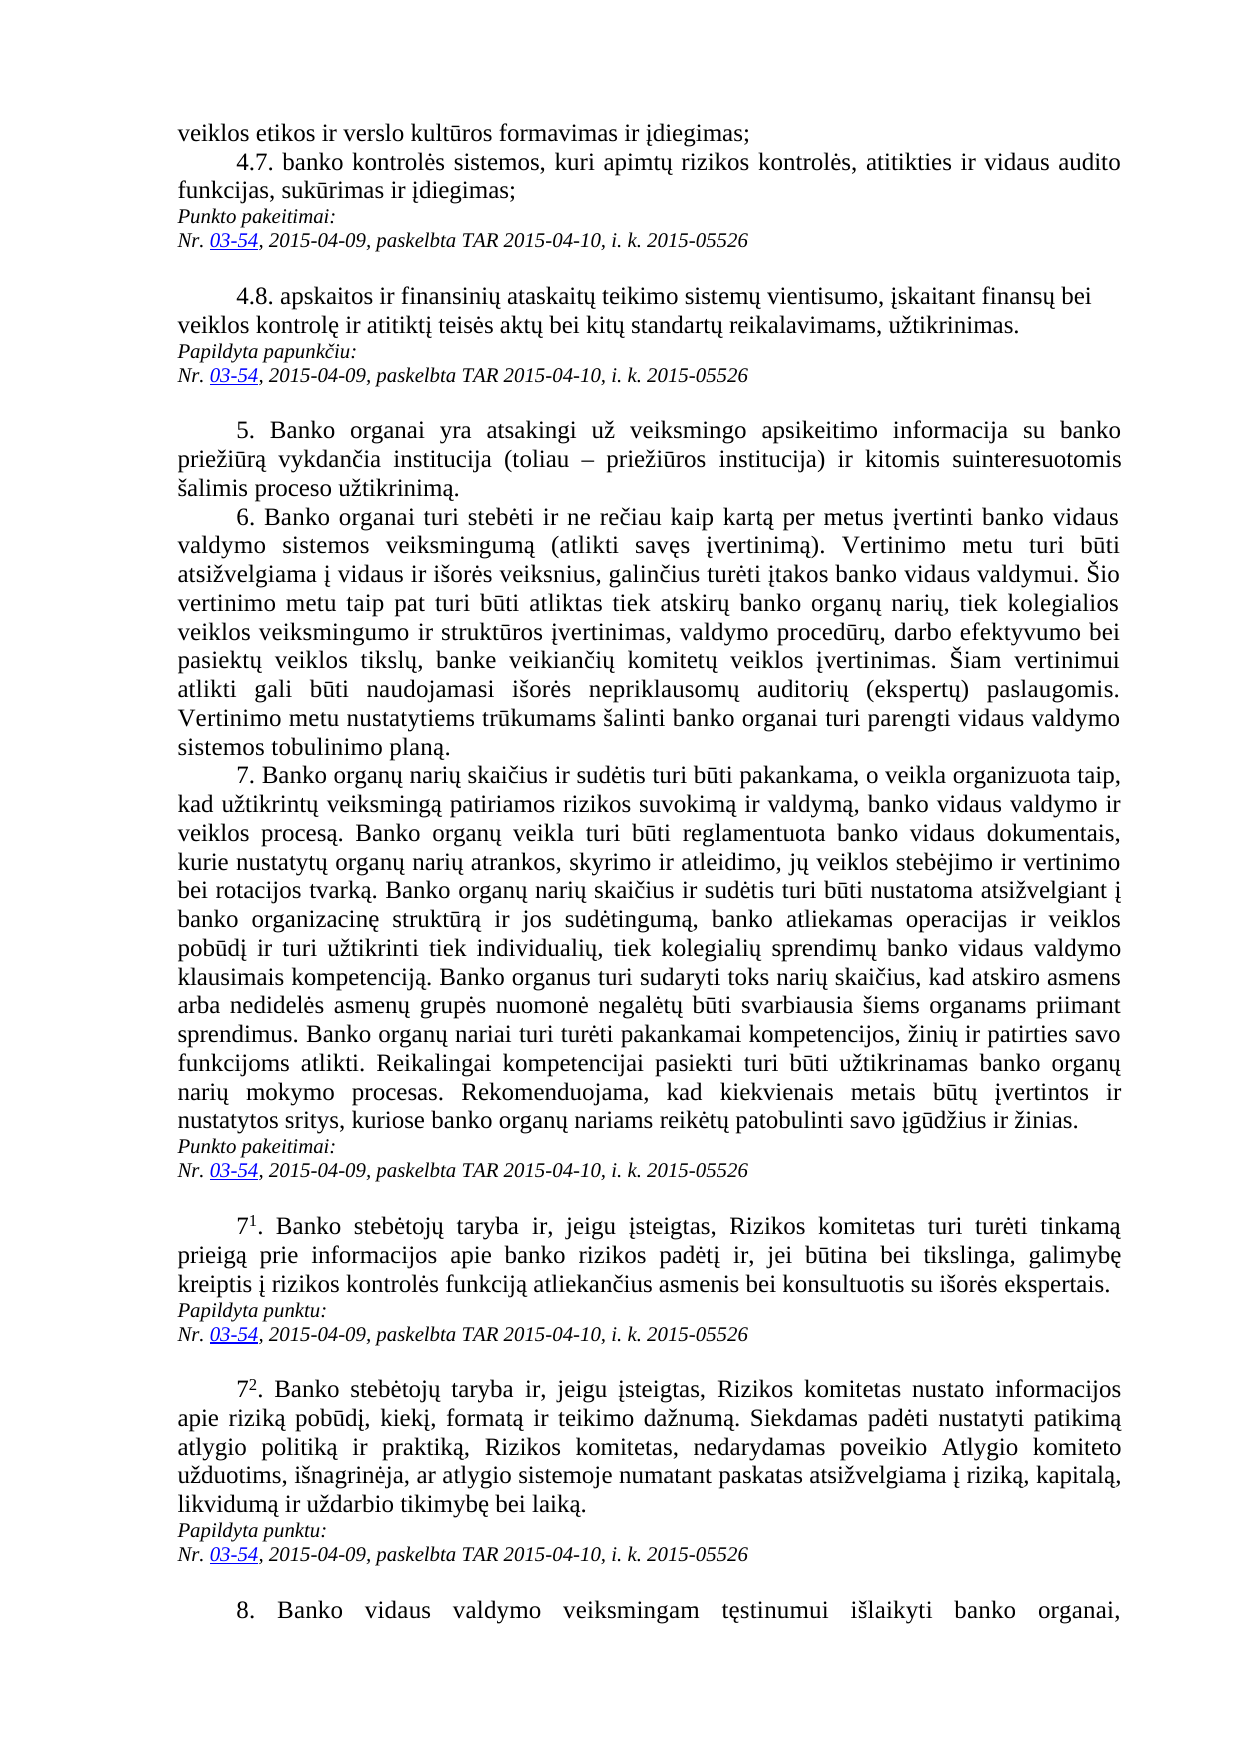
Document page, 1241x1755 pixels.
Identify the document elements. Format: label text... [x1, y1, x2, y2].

text 6. Banko organai turi stebėti ir ne rečiau kaip kartą per metus įvertinti banko vidaus valdymo sistemos veiksmingumą (atlikti savęs įvertinimą). Vertinimo metu turi būti atsižvelgiama į vidaus ir išorės veiksnius, galinčius turėti įtakos banko vidaus valdymui. Šio vertinimo metu taip pat turi būti atliktas tiek atskirų banko organų narių, tiek kolegialios veiklos veiksmingumo ir struktūros įvertinimas, valdymo procedūrų, darbo efektyvumo bei pasiektų veiklos tikslų, banke veikiančių komitetų veiklos įvertinimas. Šiam vertinimui atlikti gali būti naudojamasi išorės nepriklausomų auditorių (ekspertų) paslaugomis. Vertinimo metu nustatytiems trūkumams šalinti banko organai turi parengti vidaus valdymo sistemos tobulinimo planą. [177, 502, 1122, 761]
text Nr. 03-54, 2015-04-09, paskelbta TAR 2015-04-10, i. k. 2015-05526 [177, 1542, 1122, 1566]
text 8. Banko vidaus valdymo veiksmingam tęstinumui išlaikyti banko organai, [177, 1595, 1122, 1624]
text Punkto pakeitimai: [177, 1134, 1122, 1158]
text 7. Banko organų narių skaičius ir sudėtis turi būti pakankama, o veikla organizuota taip, kad užtikrintų veiksmingą patiriamos rizikos suvokimą ir valdymą, banko vidaus valdymo ir veiklos procesą. Banko organų veikla turi būti reglamentuota banko vidaus dokumentais, kurie nustatytų organų narių atrankos, skyrimo ir atleidimo, jų veiklos stebėjimo ir vertinimo bei rotacijos tvarką. Banko organų narių skaičius ir sudėtis turi būti nustatoma atsižvelgiant į banko organizacinę struktūrą ir jos sudėtingumą, banko atliekamas operacijas ir veiklos pobūdį ir turi užtikrinti tiek individualių, tiek kolegialių sprendimų banko vidaus valdymo klausimais kompetenciją. Banko organus turi sudaryti toks narių skaičius, kad atskiro asmens arba nedidelės asmenų grupės nuomonė negalėtų būti svarbiausia šiems organams priimant sprendimus. Banko organų nariai turi turėti pakankamai kompetencijos, žinių ir patirties savo funkcijoms atlikti. Reikalingai kompetencijai pasiekti turi būti užtikrinamas banko organų narių mokymo procesas. Rekomenduojama, kad kiekvienais metais būtų įvertintos ir nustatytos sritys, kuriose banko organų nariams reikėtų patobulinti savo įgūdžius ir žinias. [177, 761, 1122, 1134]
text 5. Banko organai yra atsakingi už veiksmingo apsikeitimo informacija su banko priežiūrą vykdančia institucija (toliau – priežiūros institucija) ir kitomis suinteresuotomis šalimis proceso užtikrinimą. [177, 416, 1122, 502]
text Papildyta punktu: [177, 1518, 1122, 1542]
text 4.7. banko kontrolės sistemos, kuri apimtų rizikos kontrolės, atitikties ir vidaus audito funkcijas, sukūrimas ir įdiegimas; [177, 147, 1122, 204]
text Nr. 03-54, 2015-04-09, paskelbta TAR 2015-04-10, i. k. 2015-05526 [177, 363, 1122, 387]
text Papildyta punktu: [177, 1297, 1122, 1322]
text veiklos etikos ir verslo kultūros formavimas ir įdiegimas; [177, 118, 1122, 147]
text Nr. 03-54, 2015-04-09, paskelbta TAR 2015-04-10, i. k. 2015-05526 [177, 1158, 1122, 1182]
text Nr. 03-54, 2015-04-09, paskelbta TAR 2015-04-10, i. k. 2015-05526 [177, 1322, 1122, 1346]
text 72. Banko stebėtojų taryba ir, jeigu įsteigtas, Rizikos komitetas nustato informacijos apie riziką pobūdį, kiekį, formatą ir teikimo dažnumą. Siekdamas padėti nustatyti patikimą atlygio politiką ir praktiką, Rizikos komitetas, nedarydamas poveikio Atlygio komiteto užduotims, išnagrinėja, ar atlygio sistemoje numatant paskatas atsižvelgiama į riziką, kapitalą, likvidumą ir uždarbio tikimybę bei laiką. [177, 1374, 1122, 1518]
text 71. Banko stebėtojų taryba ir, jeigu įsteigtas, Rizikos komitetas turi turėti tinkamą prieigą prie informacijos apie banko rizikos padėtį ir, jei būtina bei tikslinga, galimybę kreiptis į rizikos kontrolės funkciją atliekančius asmenis bei konsultuotis su išorės ekspertais. [177, 1211, 1122, 1297]
text Nr. 03-54, 2015-04-09, paskelbta TAR 2015-04-10, i. k. 2015-05526 [177, 228, 1122, 252]
text Papildyta papunkčiu: [177, 339, 1122, 363]
text 4.8. apskaitos ir finansinių ataskaitų teikimo sistemų vientisumo, įskaitant finansų bei veiklos kontrolę ir atitiktį teisės aktų bei kitų standartų reikalavimams, užtikrinimas. [177, 281, 1122, 339]
text Punkto pakeitimai: [177, 204, 1122, 228]
